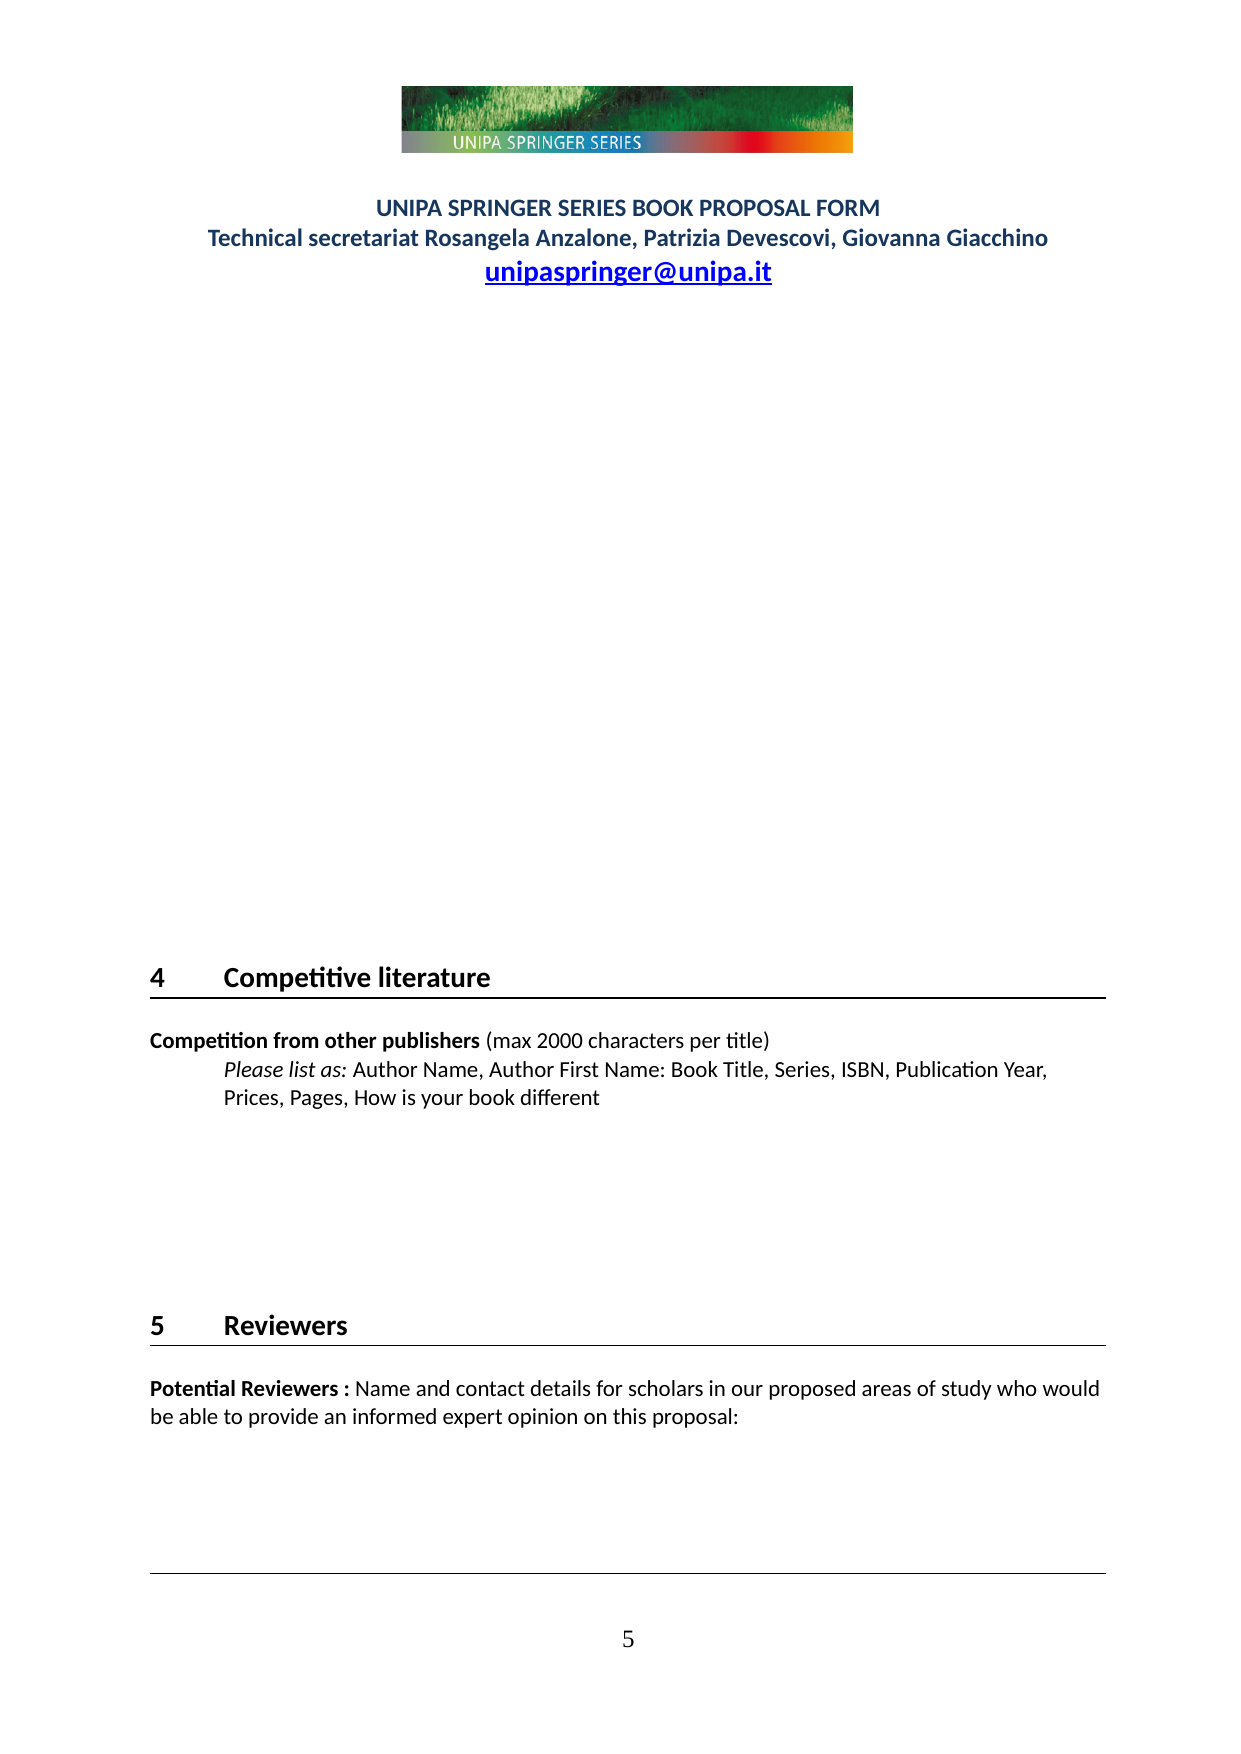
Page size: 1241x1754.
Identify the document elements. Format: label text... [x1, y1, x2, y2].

text Please list as: Author Name, Author First Name: Book Title, Series, ISBN, Publication Year, Prices, Pages, How is your book different [224, 1055, 1106, 1111]
text Potential Reviewers : Name and contact details for scholars in our proposed areas of study who would be able to provide an informed expert opinion on this proposal: [150, 1374, 1106, 1430]
text 4 Competitive literature [150, 959, 1106, 997]
text 5 Reviewers [150, 1307, 1106, 1345]
text Competition from other publishers (max 2000 characters per title) [150, 1027, 1106, 1055]
